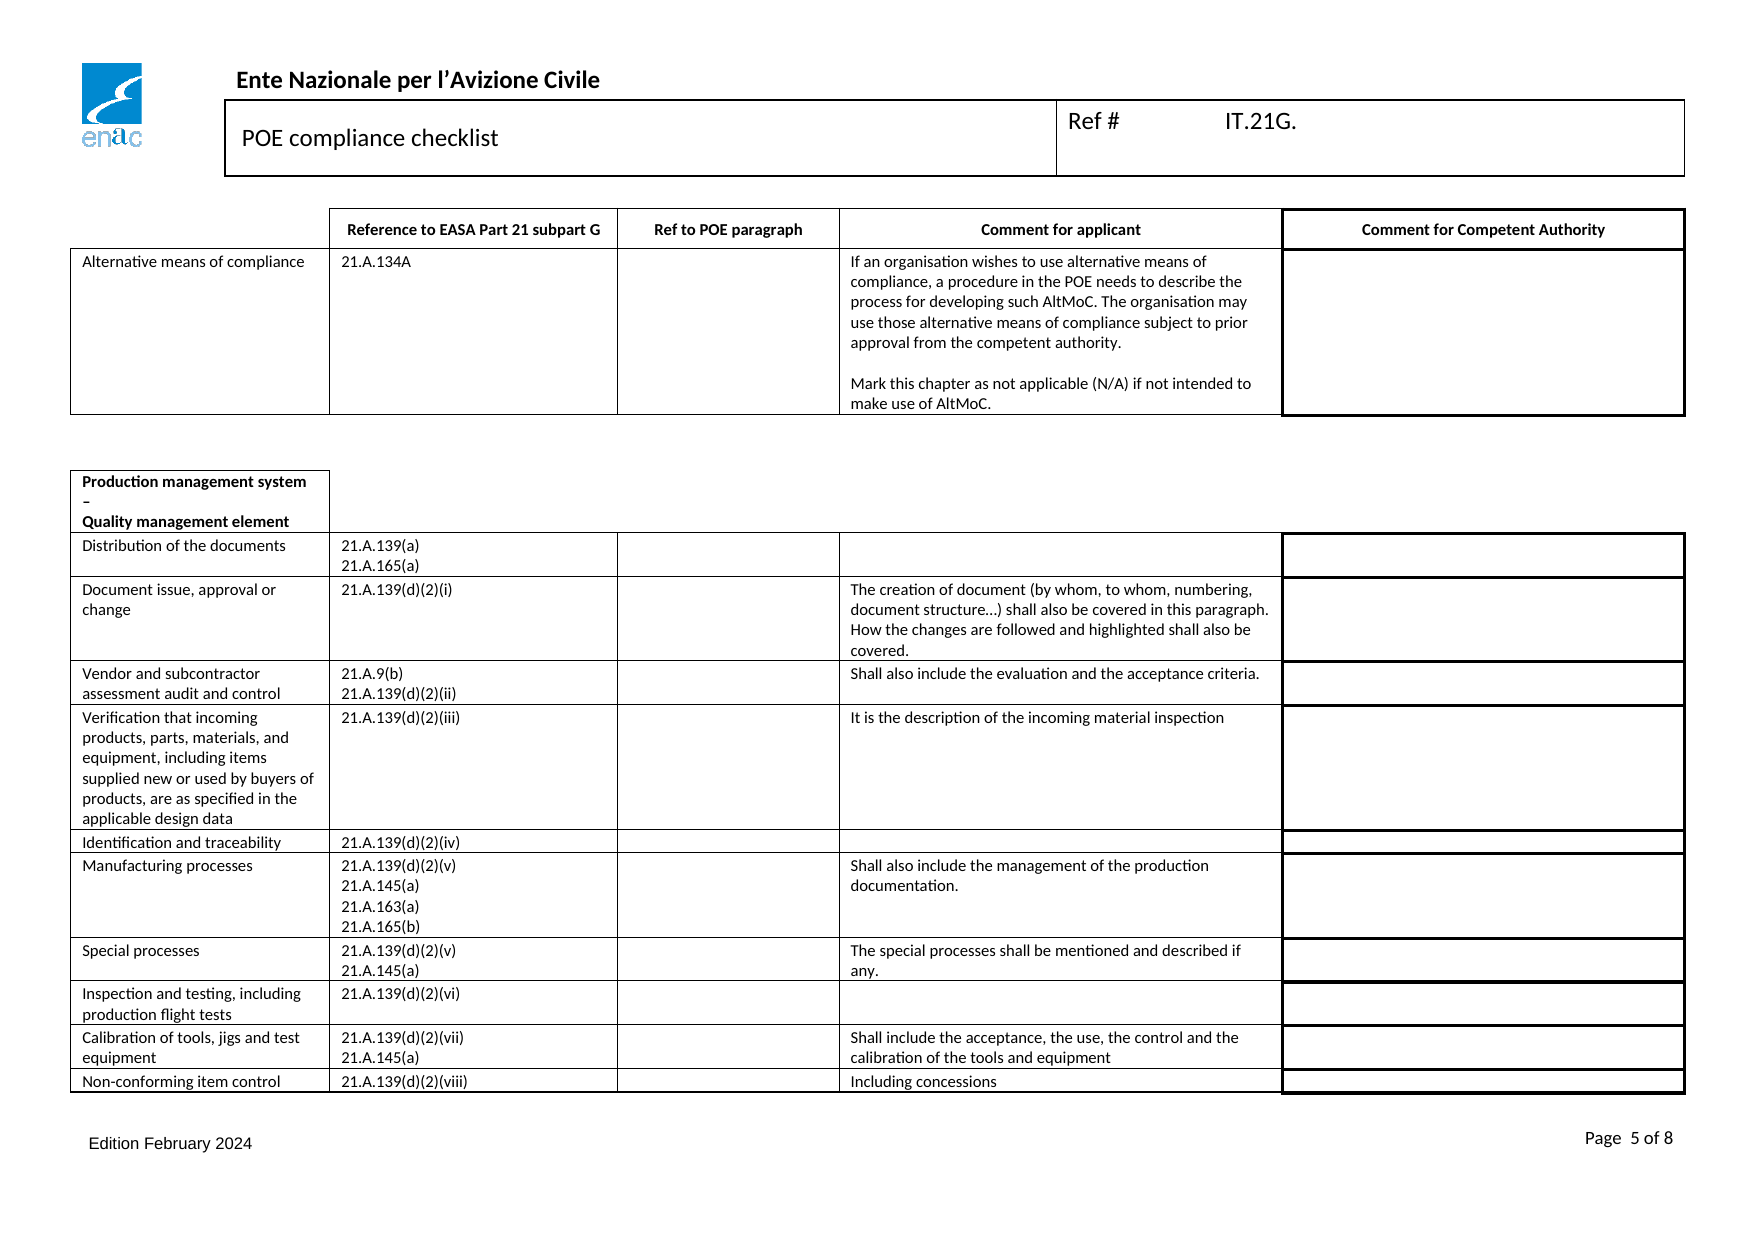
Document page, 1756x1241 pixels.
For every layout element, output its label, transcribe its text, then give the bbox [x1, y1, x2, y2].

table_cell [618, 577, 839, 660]
table_cell 21.A.139(d)(2)(vi) [330, 981, 617, 1024]
table_cell [840, 830, 1281, 852]
table_cell The creation of document (by whom, to whom, numbering, document structure…) shall also be covered in this paragraph. How the changes are followed and highlighted shall also be covered. [840, 577, 1281, 660]
table_cell 21.A.139(d)(2)(vii) 21.A.145(a) [330, 1025, 617, 1068]
table_cell [1284, 663, 1683, 704]
table_cell [618, 830, 839, 852]
table_cell [1284, 1071, 1683, 1091]
table_header Comment for Competent Authority [1284, 211, 1683, 248]
table_cell Distribution of the documents [71, 533, 329, 576]
table_cell [1284, 940, 1683, 980]
table_cell [1284, 535, 1683, 576]
table_cell Inspection and testing, including production flight tests [71, 981, 329, 1024]
table_cell If an organisation wishes to use alternative means of compliance, a procedure in the POE needs to describe the process for developing such AltMoC. The organisation may use those alternative means of compliance subject to prior approval from the competent authority. Mark this chapter as not applicable (N/A) if not intended to make use of AltMoC. [840, 249, 1281, 413]
table_header Ref to POE paragraph [618, 209, 839, 248]
table_cell [330, 415, 618, 442]
table_cell [1283, 417, 1684, 442]
table_cell Document issue, approval or change [71, 577, 329, 660]
table_cell 21.A.139(d)(2)(iii) [330, 705, 617, 829]
table_cell [1284, 832, 1683, 852]
table_cell 21.A.139(d)(2)(v) 21.A.145(a) 21.A.163(a) 21.A.165(b) [330, 853, 617, 937]
table_cell [1284, 251, 1683, 413]
table_cell [618, 705, 839, 829]
table_cell [618, 1025, 839, 1068]
table_cell Shall also include the management of the production documentation. [840, 853, 1281, 937]
table_cell 21.A.139(a) 21.A.165(a) [330, 533, 617, 576]
table_header Reference to EASA Part 21 subpart G [330, 209, 617, 248]
table_cell [840, 981, 1281, 1024]
table_cell 21.A.9(b) 21.A.139(d)(2)(ii) [330, 661, 617, 704]
table_cell [1555, 470, 1659, 532]
table_cell [840, 533, 1281, 576]
table_cell Non-conforming item control [71, 1069, 329, 1091]
table_cell [839, 415, 1283, 442]
table_cell Verification that incoming products, parts, materials, and equipment, including items supplied new or used by buyers of products, are as specified in the applicable design data [71, 705, 329, 829]
table_cell [839, 470, 1462, 532]
table_cell Vendor and subcontractor assessment audit and control [71, 661, 329, 704]
table_cell [618, 249, 839, 413]
table_cell Manufacturing processes [71, 853, 329, 937]
table_cell The special processes shall be mentioned and described if any. [840, 938, 1281, 980]
table_cell [71, 415, 330, 442]
table_cell Calibration of tools, jigs and test equipment [71, 1025, 329, 1068]
table_cell [1284, 579, 1683, 660]
table_cell Shall include the acceptance, the use, the control and the calibration of the tools and equipment [840, 1025, 1281, 1068]
table_cell Production management system – Quality management element [71, 471, 329, 532]
table_cell [71, 442, 330, 470]
table_cell 21.A.134A [330, 249, 617, 413]
table_cell [1462, 470, 1555, 532]
table_cell [618, 853, 839, 937]
table_header [71, 208, 329, 248]
table_cell [1555, 442, 1659, 470]
table_cell 21.A.139(d)(2)(v) 21.A.145(a) [330, 938, 617, 980]
table_cell [1660, 442, 1684, 470]
table_cell [1284, 1027, 1683, 1068]
table_cell [330, 470, 839, 532]
table_cell [618, 1069, 839, 1091]
table_cell [1284, 707, 1683, 829]
table_cell [1284, 984, 1683, 1024]
table_cell Including concessions [840, 1069, 1281, 1091]
table_cell 21.A.139(d)(2)(i) [330, 577, 617, 660]
table_cell Shall also include the evaluation and the acceptance criteria. [840, 661, 1281, 704]
table_cell Alternative means of compliance [71, 249, 329, 413]
table_cell [1462, 442, 1555, 470]
table_cell [618, 981, 839, 1024]
table_cell [1660, 470, 1684, 532]
table_cell Identification and traceability [71, 830, 329, 852]
table_cell [1284, 855, 1683, 937]
table_cell [618, 415, 839, 442]
table_cell [839, 442, 1462, 470]
table_header Comment for applicant [840, 209, 1281, 248]
table_cell 21.A.139(d)(2)(iv) [330, 830, 617, 852]
table_cell [618, 938, 839, 980]
table_cell [618, 661, 839, 704]
table_cell [618, 533, 839, 576]
table_cell 21.A.139(d)(2)(viii) [330, 1069, 617, 1091]
table_cell [330, 442, 839, 470]
table_cell It is the description of the incoming material inspection [840, 705, 1281, 829]
table_cell Special processes [71, 938, 329, 980]
